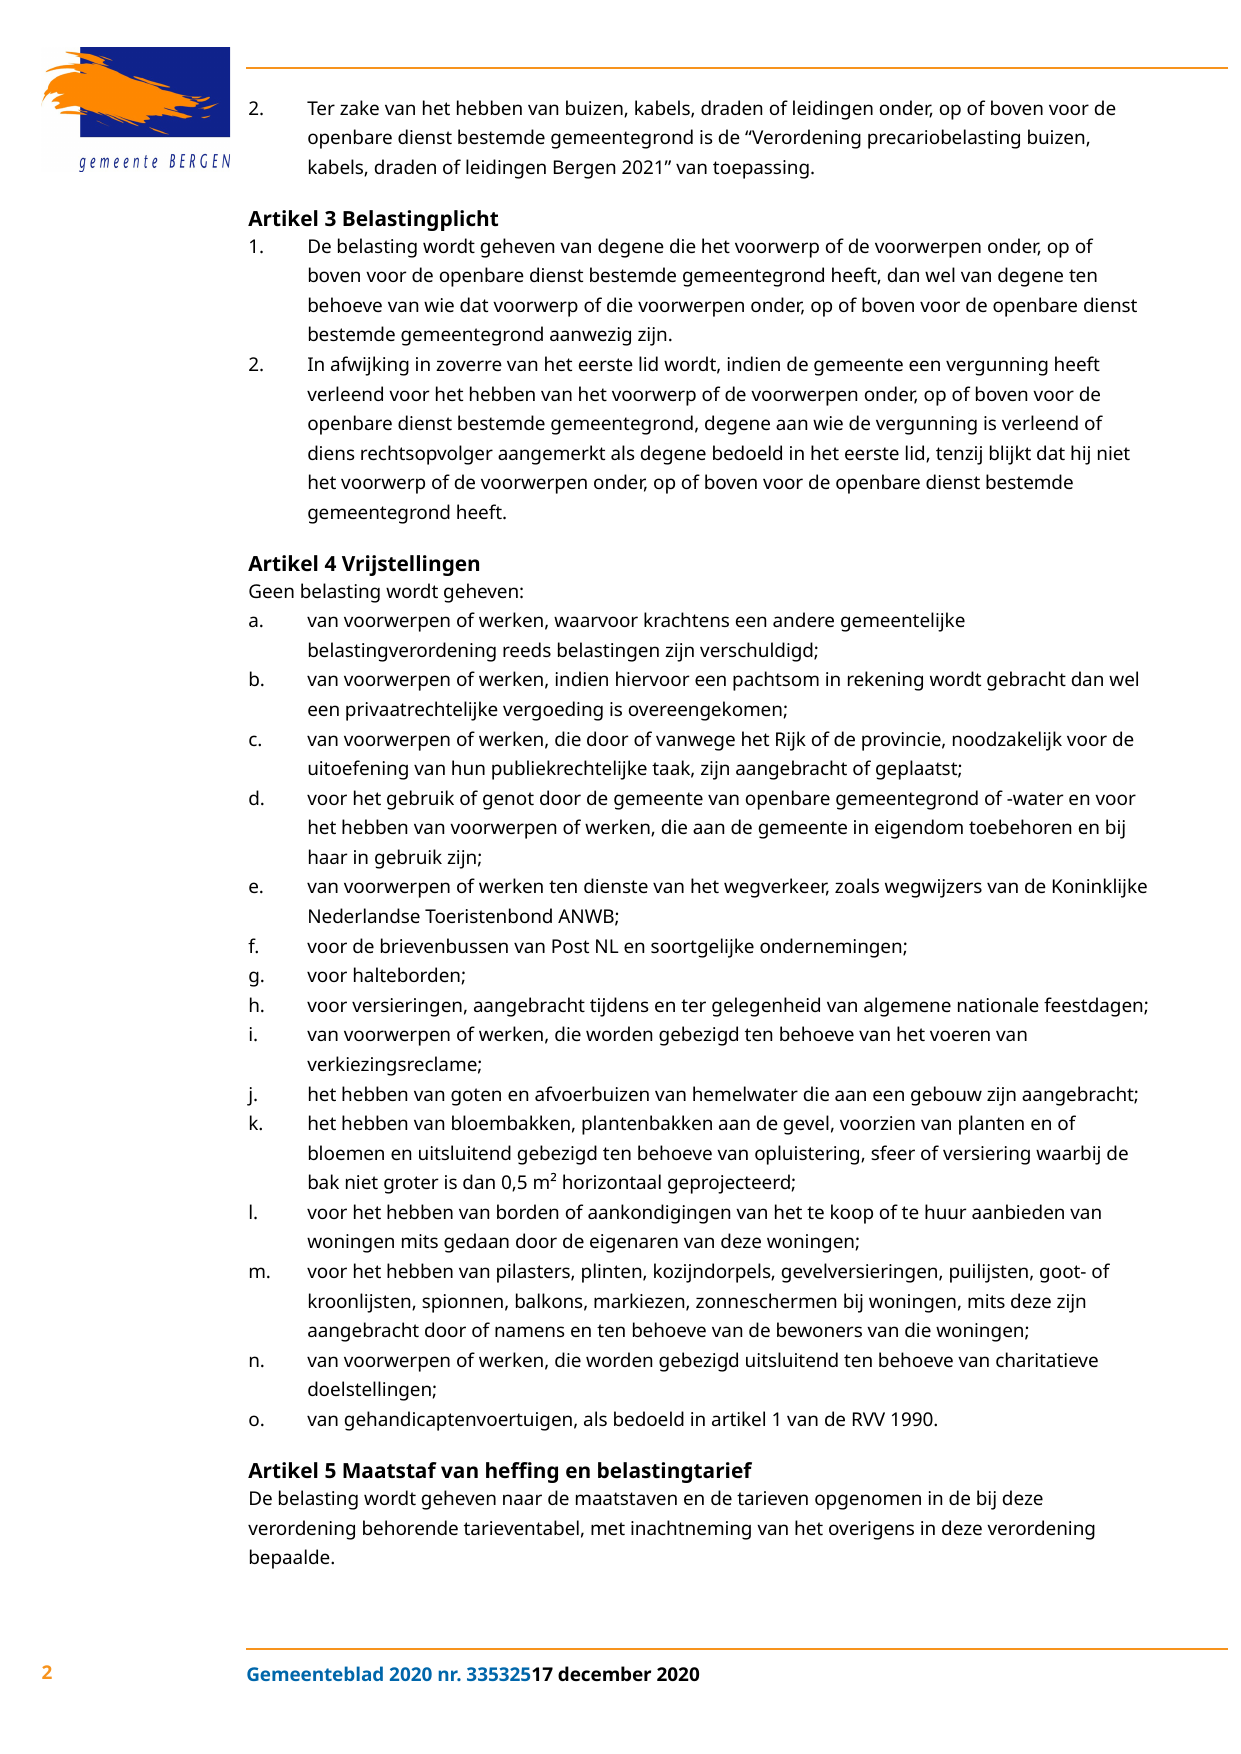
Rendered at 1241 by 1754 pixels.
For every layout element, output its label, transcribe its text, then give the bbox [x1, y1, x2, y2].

text Artikel 5 Maatstaf van heffing en belastingtarief [248, 1457, 1152, 1485]
list voor de brievenbussen van Post NL en soortgelijke ondernemingen; [248, 933, 1152, 959]
list van voorwerpen of werken, die worden gebezigd ten behoeve van het voeren van verkiezingsreclame; [248, 1022, 1152, 1077]
picture [41, 47, 231, 172]
list In afwijking in zoverre van het eerste lid wordt, indien de gemeente een vergunning heeft verleend voor het hebben van het voorwerp of de voorwerpen onder, op of boven voor de openbare dienst bestemde gemeentegrond, degene aan wie de vergunning is verleend of diens rechtsopvolger aangemerkt als degene bedoeld in het eerste lid, tenzij blijkt dat hij niet het voorwerp of de voorwerpen onder, op of boven voor de openbare dienst bestemde gemeentegrond heeft. [248, 351, 1152, 525]
text Artikel 4 Vrijstellingen [248, 549, 1152, 578]
list het hebben van goten en afvoerbuizen van hemelwater die aan een gebouw zijn aangebracht; [248, 1081, 1152, 1107]
list van gehandicaptenvoertuigen, als bedoeld in artikel 1 van de RVV 1990. [248, 1406, 1152, 1432]
text Geen belasting wordt geheven: [248, 578, 1152, 604]
list het hebben van bloembakken, plantenbakken aan de gevel, voorzien van planten en of bloemen en uitsluitend gebezigd ten behoeve van opluistering, sfeer of versiering waarbij de bak niet groter is dan 0,5 m² horizontaal geprojecteerd; [248, 1110, 1152, 1195]
list voor het gebruik of genot door de gemeente van openbare gemeentegrond of -water en voor het hebben van voorwerpen of werken, die aan de gemeente in eigendom toebehoren en bij haar in gebruik zijn; [248, 785, 1152, 870]
list voor versieringen, aangebracht tijdens en ter gelegenheid van algemene nationale feestdagen; [248, 992, 1152, 1018]
list van voorwerpen of werken ten dienste van het wegverkeer, zoals wegwijzers van de Koninklijke Nederlandse Toeristenbond ANWB; [248, 874, 1152, 929]
list van voorwerpen of werken, die worden gebezigd uitsluitend ten behoeve van charitatieve doelstellingen; [248, 1347, 1152, 1402]
text Artikel 3 Belastingplicht [248, 204, 1152, 233]
list van voorwerpen of werken, indien hiervoor een pachtsom in rekening wordt gebracht dan wel een privaatrechtelijke vergoeding is overeengekomen; [248, 667, 1152, 722]
list voor halteborden; [248, 962, 1152, 988]
list Ter zake van het hebben van buizen, kabels, draden of leidingen onder, op of boven voor de openbare dienst bestemde gemeentegrond is de “Verordening precariobelasting buizen, kabels, draden of leidingen Bergen 2021” van toepassing. [248, 95, 1152, 180]
list voor het hebben van borden of aankondigingen van het te koop of te huur aanbieden van woningen mits gedaan door de eigenaren van deze woningen; [248, 1199, 1152, 1254]
list van voorwerpen of werken, die door of vanwege het Rijk of de provincie, noodzakelijk voor de uitoefening van hun publiekrechtelijke taak, zijn aangebracht of geplaatst; [248, 726, 1152, 781]
list voor het hebben van pilasters, plinten, kozijndorpels, gevelversieringen, puilijsten, goot- of kroonlijsten, spionnen, balkons, markiezen, zonneschermen bij woningen, mits deze zijn aangebracht door of namens en ten behoeve van de bewoners van die woningen; [248, 1258, 1152, 1343]
list van voorwerpen of werken, waarvoor krachtens een andere gemeentelijke belastingverordening reeds belastingen zijn verschuldigd; [248, 607, 1152, 663]
text De belasting wordt geheven naar de maatstaven en de tarieven opgenomen in de bij deze verordening behorende tarieventabel, met inachtneming van het overigens in deze verordening bepaalde. [248, 1485, 1152, 1570]
list De belasting wordt geheven van degene die het voorwerp of de voorwerpen onder, op of boven voor de openbare dienst bestemde gemeentegrond heeft, dan wel van degene ten behoeve van wie dat voorwerp of die voorwerpen onder, op of boven voor de openbare dienst bestemde gemeentegrond aanwezig zijn. [248, 233, 1152, 347]
